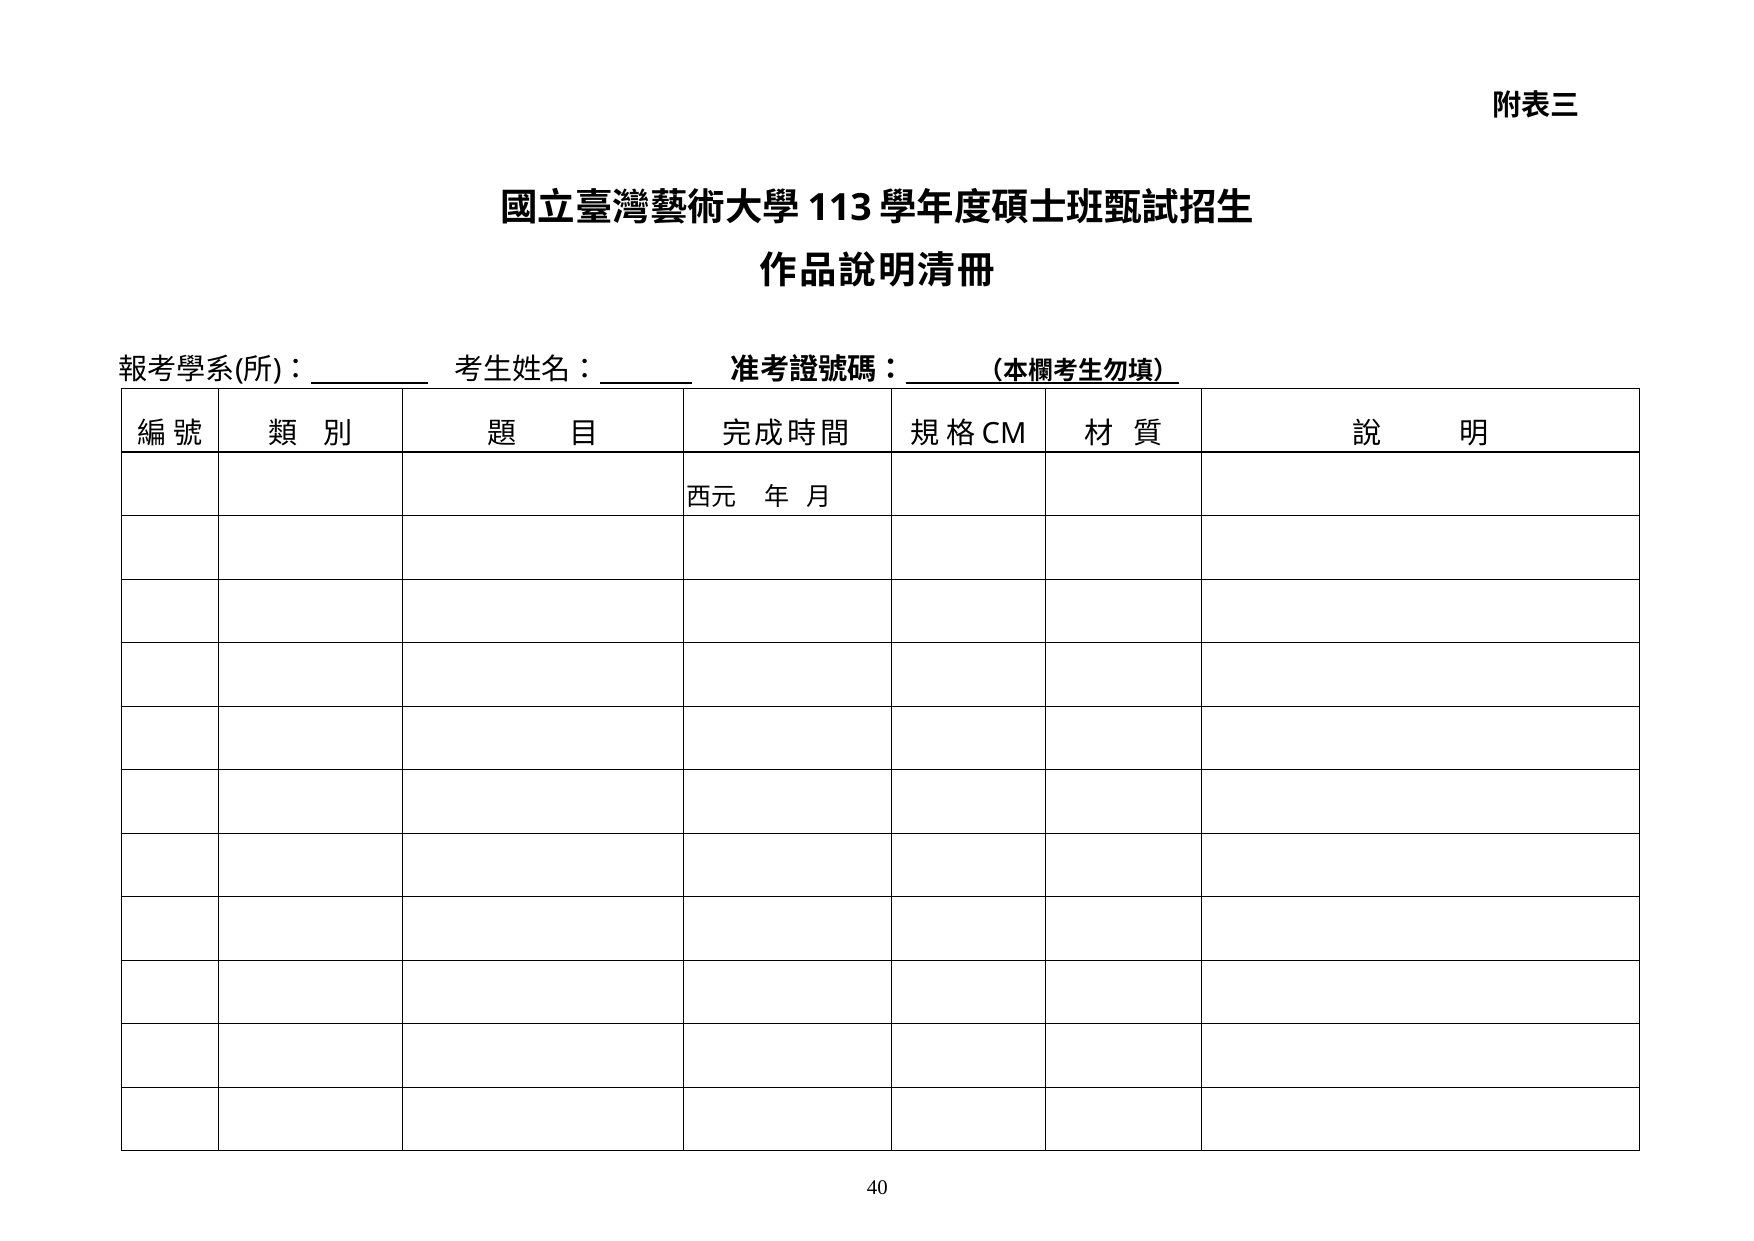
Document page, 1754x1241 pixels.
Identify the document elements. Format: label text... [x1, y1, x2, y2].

table_cell [1202, 770, 1639, 833]
table_cell [122, 770, 218, 833]
table_cell [403, 1088, 683, 1150]
table_cell [219, 834, 402, 896]
table_cell [684, 707, 891, 769]
table_cell [1202, 897, 1639, 960]
table_cell [403, 580, 683, 642]
table_cell [684, 1088, 891, 1150]
table_cell [122, 1088, 218, 1150]
table_header 說 明 [1202, 389, 1639, 451]
table_cell [892, 834, 1045, 896]
table_cell [403, 643, 683, 706]
table_cell [1202, 516, 1639, 578]
table_cell [892, 1088, 1045, 1150]
table_cell [219, 961, 402, 1023]
table_cell [219, 1024, 402, 1087]
table_cell [219, 516, 402, 578]
table_cell [1202, 834, 1639, 896]
table_header 編 號 [122, 389, 218, 451]
table_cell [1046, 453, 1201, 515]
table_cell [403, 834, 683, 896]
table_cell [219, 770, 402, 833]
table_cell 西元 年 月 [684, 453, 891, 515]
table_cell [684, 770, 891, 833]
table_cell [1046, 1024, 1201, 1087]
table_cell [1046, 834, 1201, 896]
table_header 題 目 [403, 389, 683, 451]
table_cell [684, 897, 891, 960]
table_cell [892, 516, 1045, 578]
table_cell [219, 1088, 402, 1150]
table_cell [1046, 961, 1201, 1023]
table_cell [892, 643, 1045, 706]
table_cell [403, 516, 683, 578]
text 作品說明清冊 [118, 225, 1636, 288]
table_cell [892, 961, 1045, 1023]
table_cell [219, 643, 402, 706]
table_cell [122, 643, 218, 706]
table_cell [1046, 707, 1201, 769]
table_cell [892, 1024, 1045, 1087]
table_cell [403, 897, 683, 960]
table_header 類 別 [219, 389, 402, 451]
table_cell [122, 516, 218, 578]
table_cell [1202, 580, 1639, 642]
table_cell [892, 453, 1045, 515]
table_cell [1202, 1088, 1639, 1150]
table_cell [892, 580, 1045, 642]
table_cell [684, 1024, 891, 1087]
table_cell [892, 897, 1045, 960]
table_cell [684, 580, 891, 642]
text 報考學系(所)： 考生姓名： 准考證號碼： （本欄考生勿填） [118, 325, 1636, 388]
table_cell [219, 580, 402, 642]
table_cell [1202, 1024, 1639, 1087]
table_cell [122, 707, 218, 769]
table_header 完 成 時 間 [684, 389, 891, 451]
table_cell [1202, 961, 1639, 1023]
table_cell [684, 961, 891, 1023]
table_cell [684, 643, 891, 706]
table_cell [684, 834, 891, 896]
table_cell [403, 961, 683, 1023]
table_cell [1046, 1088, 1201, 1150]
table_cell [403, 707, 683, 769]
table_cell [1202, 453, 1639, 515]
table_cell [1046, 580, 1201, 642]
table_cell [122, 961, 218, 1023]
table_cell [219, 897, 402, 960]
table_header 規 格 CM [892, 389, 1045, 451]
table_cell [219, 707, 402, 769]
table_cell [1202, 707, 1639, 769]
table_cell [122, 453, 218, 515]
table_cell [1046, 643, 1201, 706]
table_cell [892, 707, 1045, 769]
text 國立臺灣藝術大學113學年度碩士班甄試招生 [118, 163, 1636, 225]
table_cell [403, 770, 683, 833]
table_cell [122, 834, 218, 896]
table_cell [1046, 897, 1201, 960]
table_cell [122, 580, 218, 642]
table_cell [1202, 643, 1639, 706]
table_cell [122, 897, 218, 960]
table_cell [403, 1024, 683, 1087]
table_cell [219, 453, 402, 515]
table_cell [1046, 770, 1201, 833]
table_cell [403, 453, 683, 515]
table_cell [122, 1024, 218, 1087]
table_cell [1046, 516, 1201, 578]
table_header 材 質 [1046, 389, 1201, 451]
table_cell [684, 516, 891, 578]
table_cell [892, 770, 1045, 833]
